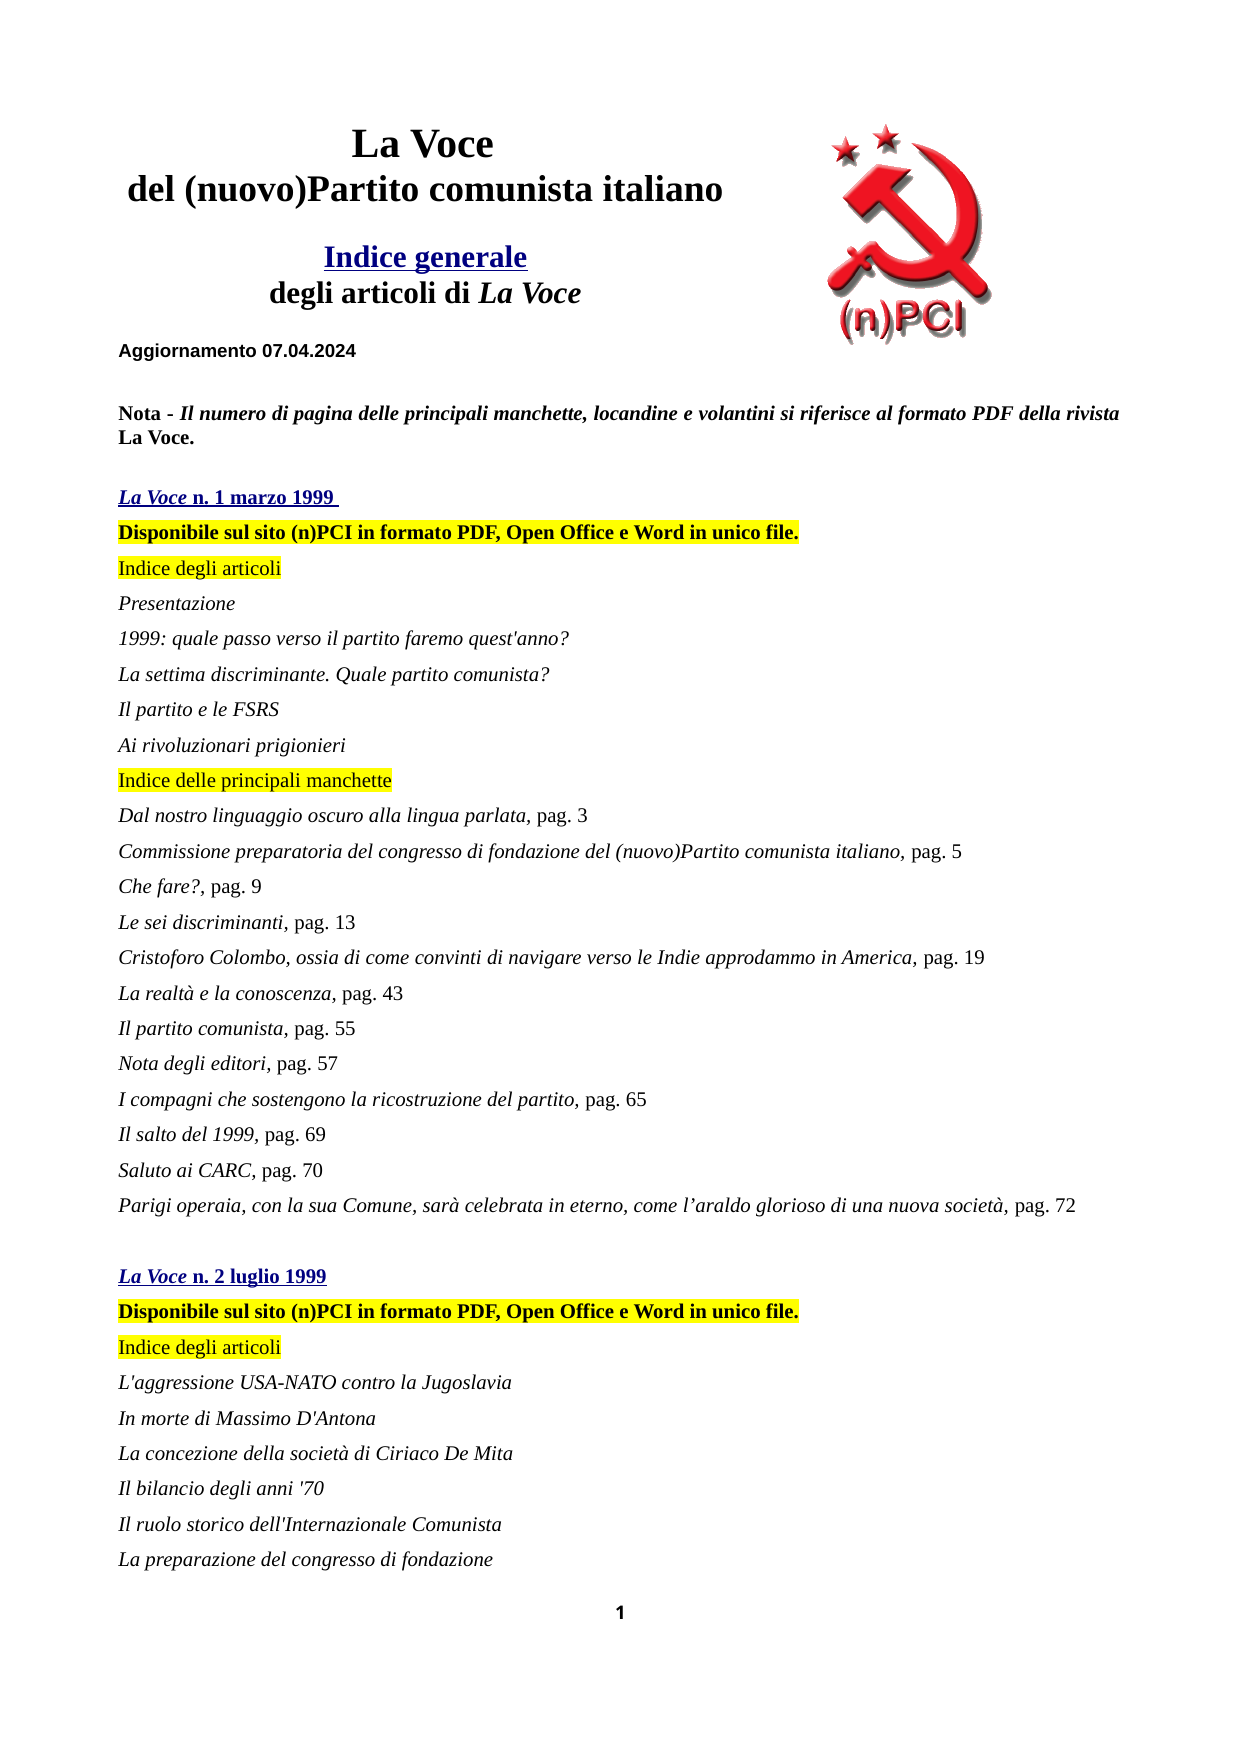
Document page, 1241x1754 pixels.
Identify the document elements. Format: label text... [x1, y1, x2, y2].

text I compagni che sostengono la ricostruzione del partito, pag. 65 [118, 1087, 1122, 1111]
text Il salto del 1999, pag. 69 [118, 1122, 1122, 1146]
text Le sei discriminanti, pag. 13 [118, 910, 1122, 934]
text Che fare?, pag. 9 [118, 874, 1122, 898]
text Disponibile sul sito (n)PCI in formato PDF, Open Office e Word in unico file. [118, 520, 1122, 544]
text La preparazione del congresso di fondazione [118, 1547, 1122, 1571]
text Il partito comunista, pag. 55 [118, 1016, 1122, 1040]
text Indice degli articoli [118, 556, 1122, 579]
text Ai rivoluzionari prigionieri [118, 733, 1122, 757]
text L'aggressione USA-NATO contro la Jugoslavia [118, 1370, 1122, 1394]
text Presentazione [118, 591, 1122, 615]
text La concezione della società di Ciriaco De Mita [118, 1441, 1122, 1465]
table_header [732, 118, 1098, 373]
text Il partito e le FSRS [118, 697, 1122, 721]
text Nota degli editori, pag. 57 [118, 1051, 1122, 1075]
table_header La Voce del (nuovo)Partito comunista italiano Indice generale degli articoli di La Voce Aggiornamento 07.04.2024 [118, 118, 732, 373]
text Disponibile sul sito (n)PCI in formato PDF, Open Office e Word in unico file. [118, 1299, 1122, 1323]
text Dal nostro linguaggio oscuro alla lingua parlata, pag. 3 [118, 803, 1122, 827]
text La settima discriminante. Quale partito comunista? [118, 662, 1122, 686]
text Indice degli articoli [118, 1335, 1122, 1359]
text Cristoforo Colombo, ossia di come convinti di navigare verso le Indie approdammo in America, pag. 19 [118, 945, 1122, 969]
text Indice delle principali manchette [118, 768, 1122, 792]
text La Voce n. 2 luglio 1999 [118, 1264, 1122, 1288]
text La Voce n. 1 marzo 1999 [118, 485, 1122, 509]
text Il ruolo storico dell'Internazionale Comunista [118, 1512, 1122, 1536]
text 1999: quale passo verso il partito faremo quest'anno? [118, 626, 1122, 650]
text In morte di Massimo D'Antona [118, 1406, 1122, 1429]
text La realtà e la conoscenza, pag. 43 [118, 981, 1122, 1004]
picture [807, 118, 1023, 352]
text Parigi operaia, con la sua Comune, sarà celebrata in eterno, come l’araldo glorioso di una nuova società, pag. 72 [118, 1193, 1122, 1217]
text Saluto ai CARC, pag. 70 [118, 1158, 1122, 1182]
text Il bilancio degli anni '70 [118, 1476, 1122, 1500]
text Commissione preparatoria del congresso di fondazione del (nuovo)Partito comunista italiano, pag. 5 [118, 839, 1122, 863]
text Nota - Il numero di pagina delle principali manchette, locandine e volantini si riferisce al formato PDF della rivista La Voce. [118, 401, 1122, 449]
